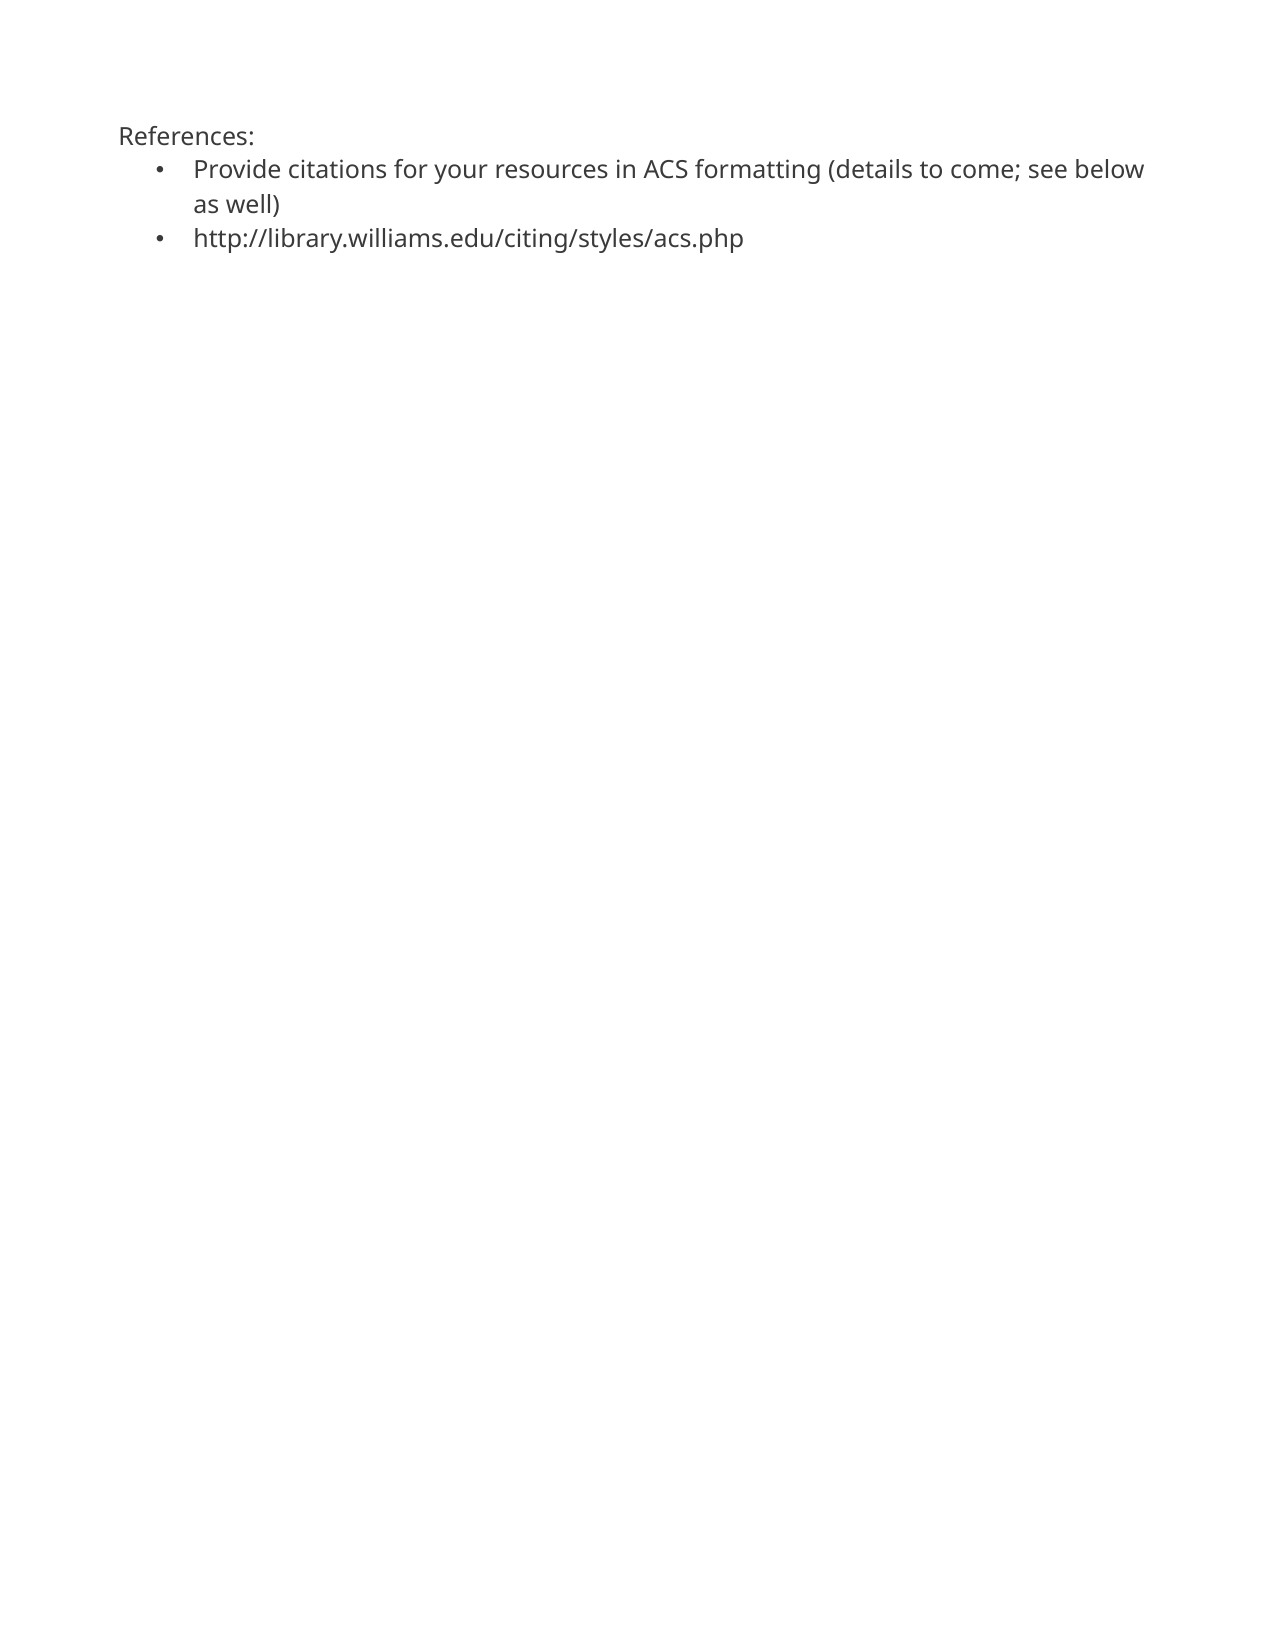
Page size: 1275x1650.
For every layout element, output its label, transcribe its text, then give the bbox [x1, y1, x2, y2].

list http://library.williams.edu/citing/styles/acs.php [156, 220, 1157, 254]
text References: [118, 118, 1157, 152]
list Provide citations for your resources in ACS formatting (details to come; see below as well) [156, 152, 1157, 220]
